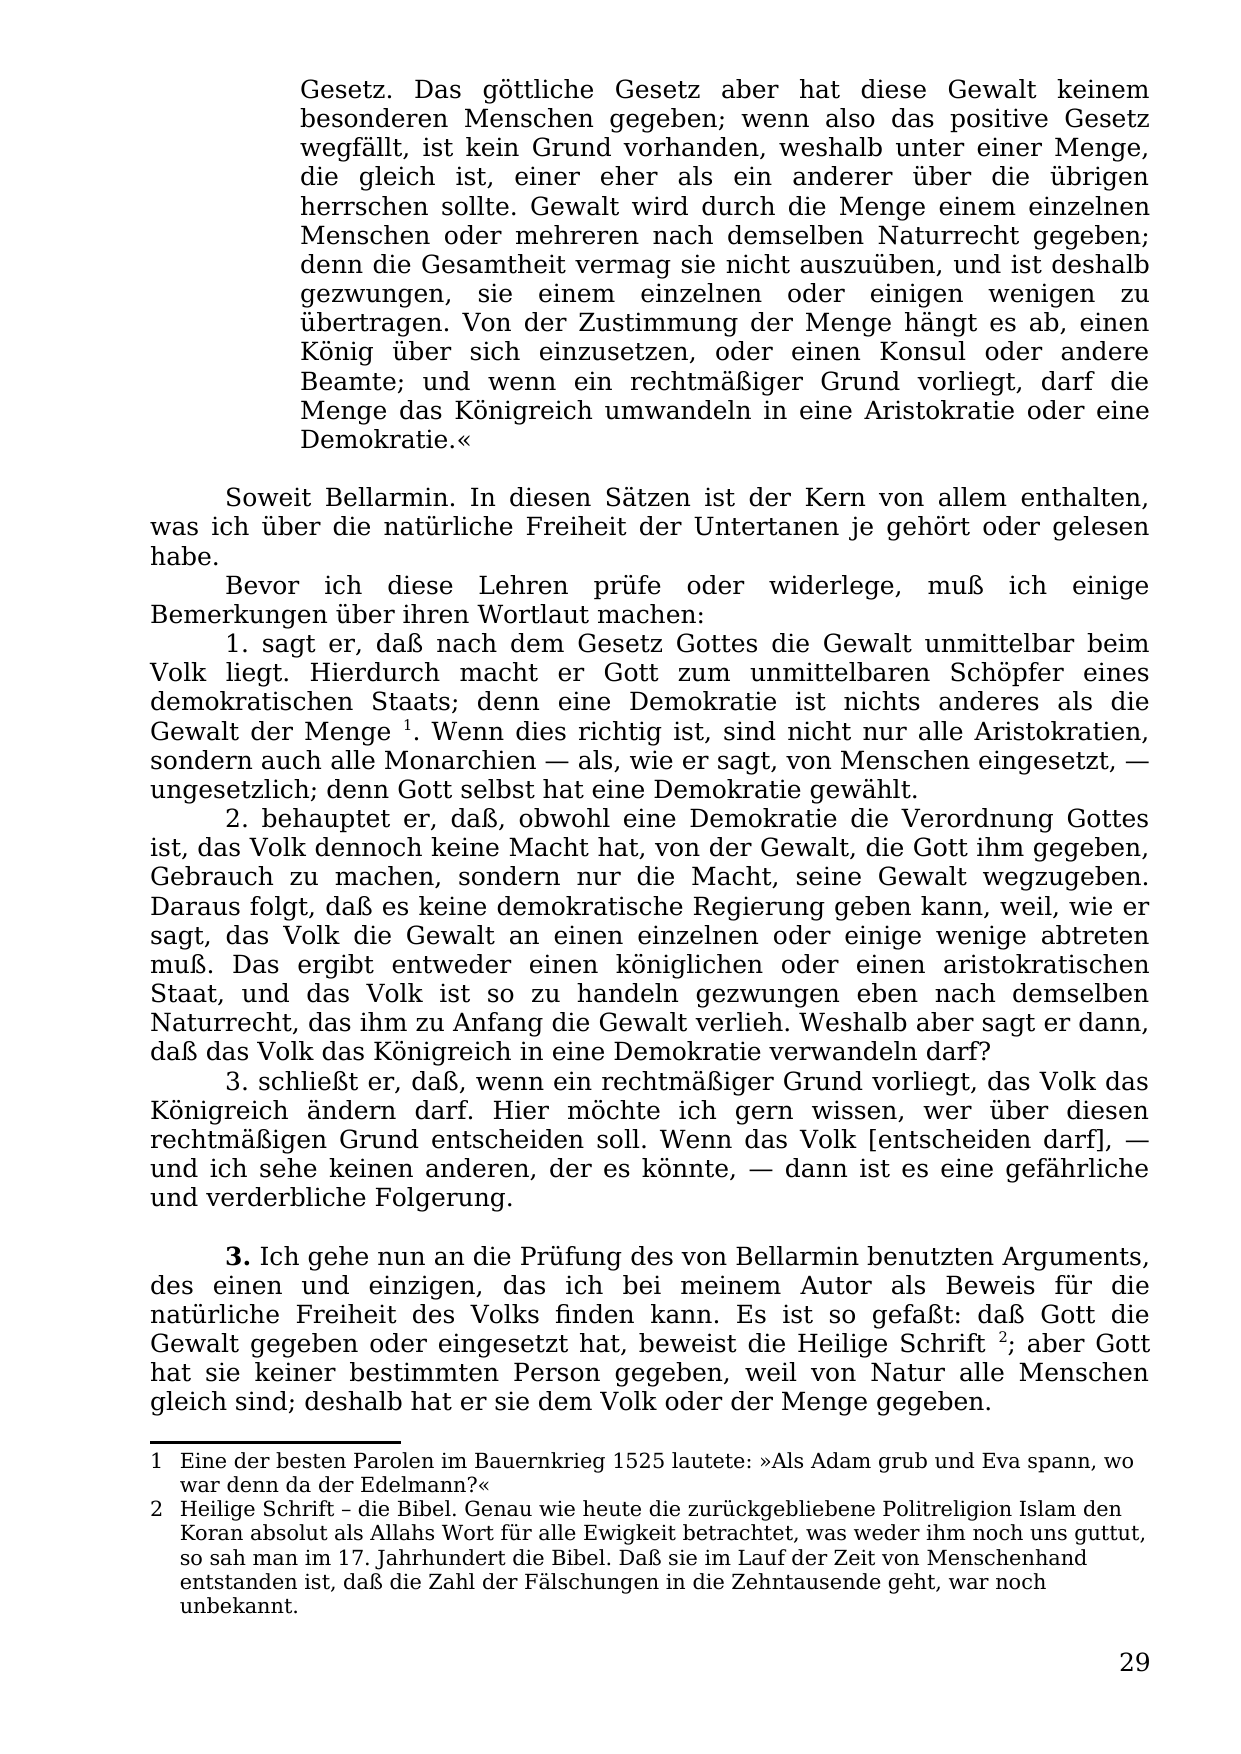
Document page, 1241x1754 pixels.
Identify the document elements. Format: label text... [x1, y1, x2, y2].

text Eine der besten Parolen im Bauernkrieg 1525 lautete: »Als Adam grub und Eva spann, wo war denn da der Edelmann?« [150, 1449, 1151, 1497]
text Heilige Schrift – die Bibel. Genau wie heute die zurückgebliebene Politreligion Islam den Koran absolut als Allahs Wort für alle Ewigkeit betrachtet, was weder ihm noch uns guttut, so sah man im 17. Jahrhundert die Bibel. Daß sie im Lauf der Zeit von Menschenhand entstanden ist, daß die Zahl der Fälschungen in die Zehntausende geht, war noch unbekannt. [150, 1497, 1151, 1618]
text 2. behauptet er, daß, obwohl eine Demokratie die Verordnung Gottes ist, das Volk dennoch keine Macht hat, von der Gewalt, die Gott ihm gegeben, Gebrauch zu machen, sondern nur die Macht, seine Gewalt wegzugeben. Daraus folgt, daß es keine demokratische Regierung geben kann, weil, wie er sagt, das Volk die Gewalt an einen einzelnen oder einige wenige abtreten muß. Das ergibt entweder einen königlichen oder einen aristokratischen Staat, und das Volk ist so zu handeln gezwungen eben nach demselben Naturrecht, das ihm zu Anfang die Gewalt verlieh. Weshalb aber sagt er dann, daß das Volk das Königreich in eine Demokratie verwandeln darf? [150, 804, 1151, 1067]
text 1. sagt er, daß nach dem Gesetz Gottes die Gewalt unmittelbar beim Volk liegt. Hierdurch macht er Gott zum unmittelbaren Schöpfer eines demokratischen Staats; denn eine Demokratie ist nichts anderes als die Gewalt der Menge . Wenn dies richtig ist, sind nicht nur alle Aristokratien, sondern auch alle Monarchien — als, wie er sagt, von Menschen eingesetzt, — ungesetzlich; denn Gott selbst hat eine Demokratie gewählt. [150, 629, 1151, 804]
text 3. Ich gehe nun an die Prüfung des von Bellarmin benutzten Arguments, des einen und einzigen, das ich bei meinem Autor als Beweis für die natürliche Freiheit des Volks finden kann. Es ist so gefaßt: daß Gott die Gewalt gegeben oder eingesetzt hat, beweist die Heilige Schrift ; aber Gott hat sie keiner bestimmten Person gegeben, weil von Natur alle Menschen gleich sind; deshalb hat er sie dem Volk oder der Menge gegeben. [150, 1212, 1151, 1417]
text 3. schließt er, daß, wenn ein rechtmäßiger Grund vorliegt, das Volk das Königreich ändern darf. Hier möchte ich gern wissen, wer über diesen rechtmäßigen Grund entscheiden soll. Wenn das Volk [entscheiden darf], — und ich sehe keinen anderen, der es könnte, — dann ist es eine gefährliche und verderbliche Folgerung. [150, 1067, 1151, 1212]
text Bevor ich diese Lehren prüfe oder widerlege, muß ich einige Bemerkungen über ihren Wortlaut machen: [150, 571, 1151, 629]
text Gesetz. Das göttliche Gesetz aber hat diese Gewalt keinem besonderen Menschen gegeben; wenn also das positive Gesetz wegfällt, ist kein Grund vorhanden, weshalb unter einer Menge, die gleich ist, einer eher als ein anderer über die übrigen herrschen sollte. Gewalt wird durch die Menge einem einzelnen Menschen oder mehreren nach demselben Naturrecht gegeben; denn die Gesamtheit vermag sie nicht auszuüben, und ist deshalb gezwungen, sie einem einzelnen oder einigen wenigen zu übertragen. Von der Zustimmung der Menge hängt es ab, einen König über sich einzusetzen, oder einen Konsul oder andere Beamte; und wenn ein rechtmäßiger Grund vorliegt, darf die Menge das Königreich umwandeln in eine Aristokratie oder eine Demokratie.« [300, 75, 1151, 454]
text Soweit Bellarmin. In diesen Sätzen ist der Kern von allem enthalten, was ich über die natürliche Freiheit der Untertanen je gehört oder gelesen habe. [150, 483, 1151, 571]
